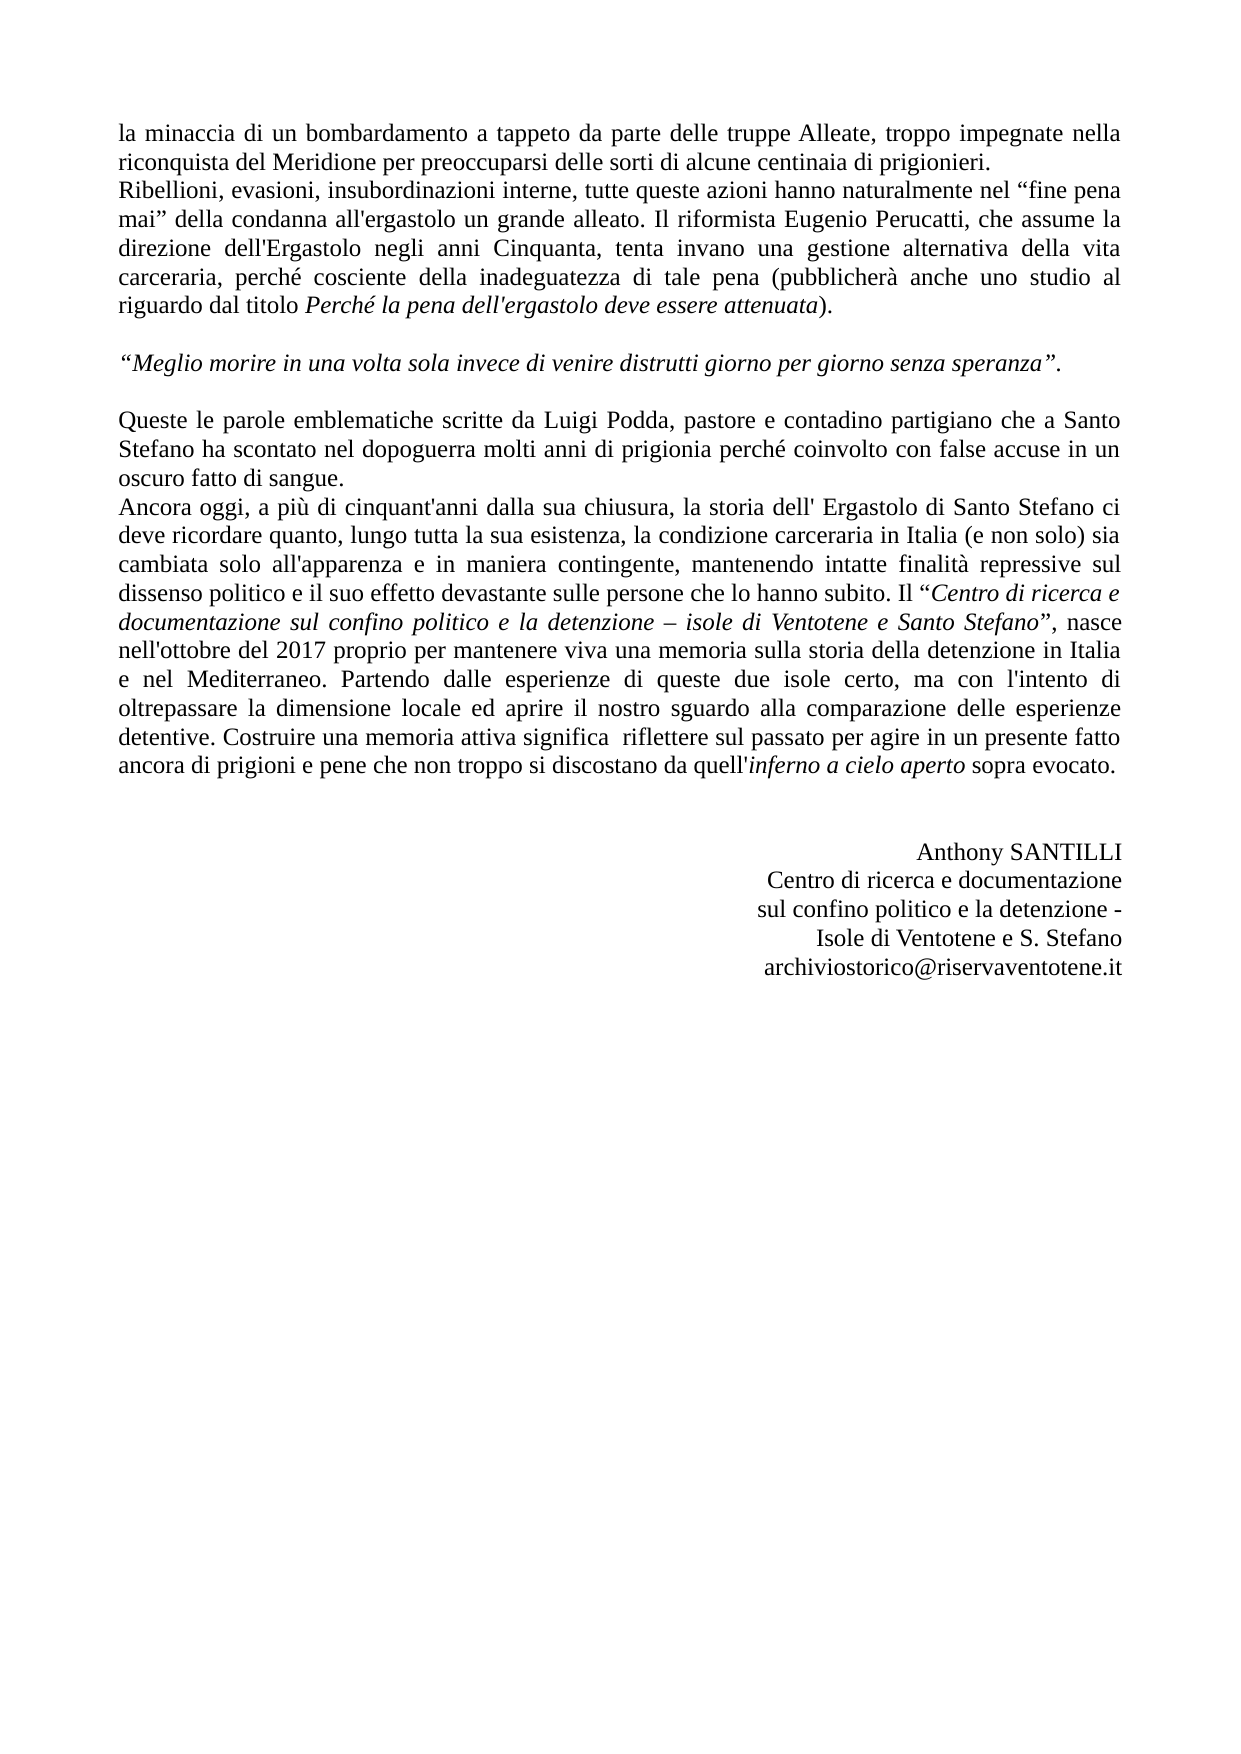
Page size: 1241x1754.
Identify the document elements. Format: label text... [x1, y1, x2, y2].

text Centro di ricerca e documentazione [118, 866, 1122, 894]
text Anthony SANTILLI [118, 837, 1122, 866]
text Ancora oggi, a più di cinquant'anni dalla sua chiusura, la storia dell' Ergastolo di Santo Stefano ci deve ricordare quanto, lungo tutta la sua esistenza, la condizione carceraria in Italia (e non solo) sia cambiata solo all'apparenza e in maniera contingente, mantenendo intatte finalità repressive sul dissenso politico e il suo effetto devastante sulle persone che lo hanno subito. Il “Centro di ricerca e documentazione sul confino politico e la detenzione – isole di Ventotene e Santo Stefano”, nasce nell'ottobre del 2017 proprio per mantenere viva una memoria sulla storia della detenzione in Italia e nel Mediterraneo. Partendo dalle esperienze di queste due isole certo, ma con l'intento di oltrepassare la dimensione locale ed aprire il nostro sguardo alla comparazione delle esperienze detentive. Costruire una memoria attiva significa riflettere sul passato per agire in un presente fatto ancora di prigioni e pene che non troppo si discostano da quell'inferno a cielo aperto sopra evocato. [118, 492, 1122, 779]
text Ribellioni, evasioni, insubordinazioni interne, tutte queste azioni hanno naturalmente nel “fine pena mai” della condanna all'ergastolo un grande alleato. Il riformista Eugenio Perucatti, che assume la direzione dell'Ergastolo negli anni Cinquanta, tenta invano una gestione alternativa della vita carceraria, perché cosciente della inadeguatezza di tale pena (pubblicherà anche uno studio al riguardo dal titolo Perché la pena dell'ergastolo deve essere attenuata). [118, 176, 1122, 319]
text archiviostorico@riservaventotene.it [118, 952, 1122, 981]
text Queste le parole emblematiche scritte da Luigi Podda, pastore e contadino partigiano che a Santo Stefano ha scontato nel dopoguerra molti anni di prigionia perché coinvolto con false accuse in un oscuro fatto di sangue. [118, 406, 1122, 492]
text Isole di Ventotene e S. Stefano [118, 923, 1122, 952]
text la minaccia di un bombardamento a tappeto da parte delle truppe Alleate, troppo impegnate nella riconquista del Meridione per preoccuparsi delle sorti di alcune centinaia di prigionieri. [118, 118, 1122, 176]
text “Meglio morire in una volta sola invece di venire distrutti giorno per giorno senza speranza”. [118, 348, 1122, 377]
text sul confino politico e la detenzione - [118, 894, 1122, 923]
